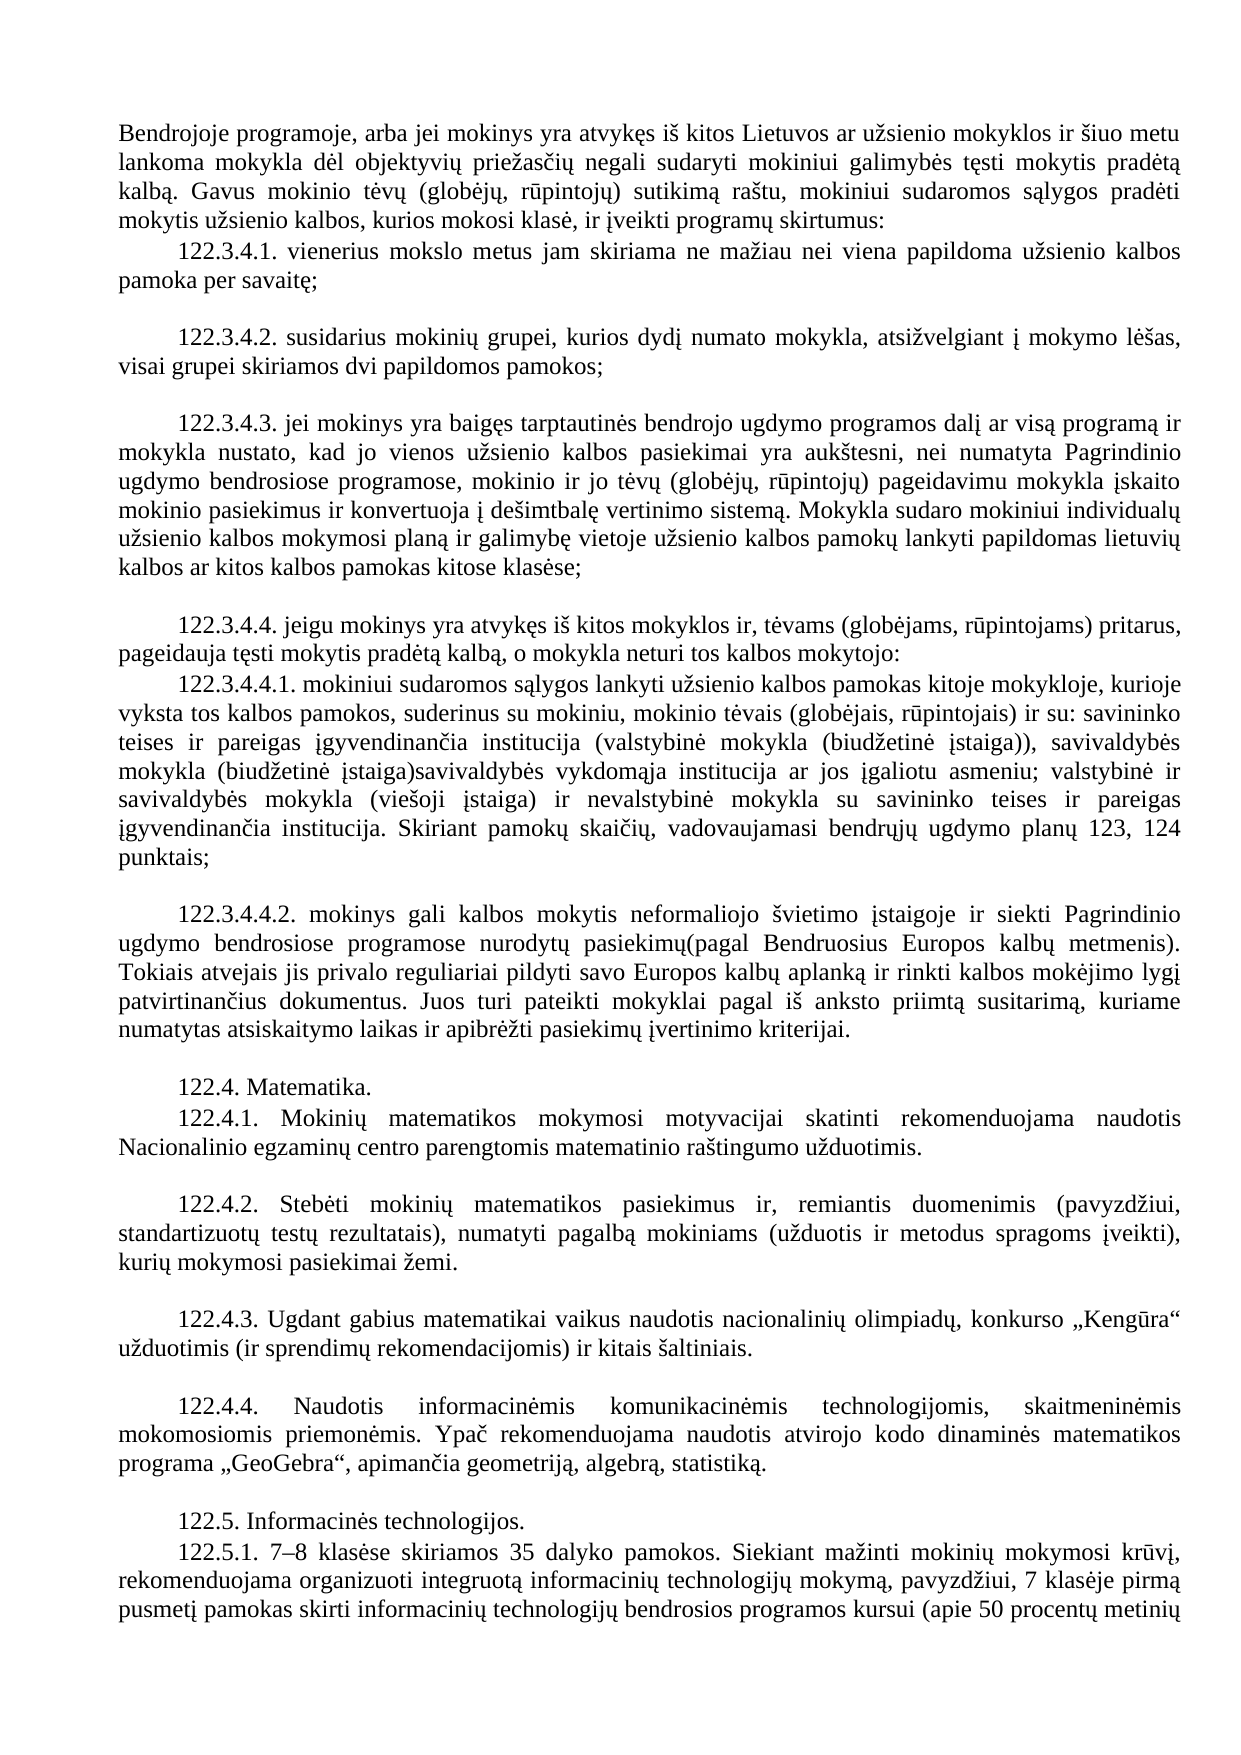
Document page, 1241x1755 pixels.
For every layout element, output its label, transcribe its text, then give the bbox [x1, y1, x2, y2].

text 122.4.2. Stebėti mokinių matematikos pasiekimus ir, remiantis duomenimis (pavyzdžiui, standartizuotų testų rezultatais), numatyti pagalbą mokiniams (užduotis ir metodus spragoms įveikti), kurių mokymosi pasiekimai žemi. [118, 1189, 1182, 1276]
text 122.3.4.4.1. mokiniui sudaromos sąlygos lankyti užsienio kalbos pamokas kitoje mokykloje, kurioje vyksta tos kalbos pamokos, suderinus su mokiniu, mokinio tėvais (globėjais, rūpintojais) ir su: savininko teises ir pareigas įgyvendinančia institucija (valstybinė mokykla (biudžetinė įstaiga)), savivaldybės mokykla (biudžetinė įstaiga)savivaldybės vykdomąja institucija ar jos įgaliotu asmeniu; valstybinė ir savivaldybės mokykla (viešoji įstaiga) ir nevalstybinė mokykla su savininko teises ir pareigas įgyvendinančia institucija. Skiriant pamokų skaičių, vadovaujamasi bendrųjų ugdymo planų 123, 124 punktais; [118, 669, 1182, 871]
text 122.3.4.4.2. mokinys gali kalbos mokytis neformaliojo švietimo įstaigoje ir siekti Pagrindinio ugdymo bendrosiose programose nurodytų pasiekimų(pagal Bendruosius Europos kalbų metmenis). Tokiais atvejais jis privalo reguliariai pildyti savo Europos kalbų aplanką ir rinkti kalbos mokėjimo lygį patvirtinančius dokumentus. Juos turi pateikti mokyklai pagal iš anksto priimtą susitarimą, kuriame numatytas atsiskaitymo laikas ir apibrėžti pasiekimų įvertinimo kriterijai. [118, 899, 1182, 1043]
text 122.3.4.1. vienerius mokslo metus jam skiriama ne mažiau nei viena papildoma užsienio kalbos pamoka per savaitę; [118, 236, 1182, 293]
text 122.3.4.2. susidarius mokinių grupei, kurios dydį numato mokykla, atsižvelgiant į mokymo lėšas, visai grupei skiriamos dvi papildomos pamokos; [118, 322, 1182, 380]
text 122.4.1. Mokinių matematikos mokymosi motyvacijai skatinti rekomenduojama naudotis Nacionalinio egzaminų centro parengtomis matematinio raštingumo užduotimis. [118, 1103, 1182, 1161]
text 122.4. Matematika. [118, 1072, 1182, 1101]
text 122.5.1. 7–8 klasėse skiriamos 35 dalyko pamokos. Siekiant mažinti mokinių mokymosi krūvį, rekomenduojama organizuoti integruotą informacinių technologijų mokymą, pavyzdžiui, 7 klasėje pirmą pusmetį pamokas skirti informacinių technologijų bendrosios programos kursui (apie 50 procentų metinių [118, 1537, 1182, 1623]
text 122.3.4.3. jei mokinys yra baigęs tarptautinės bendrojo ugdymo programos dalį ar visą programą ir mokykla nustato, kad jo vienos užsienio kalbos pasiekimai yra aukštesni, nei numatyta Pagrindinio ugdymo bendrosiose programose, mokinio ir jo tėvų (globėjų, rūpintojų) pageidavimu mokykla įskaito mokinio pasiekimus ir konvertuoja į dešimtbalę vertinimo sistemą. Mokykla sudaro mokiniui individualų užsienio kalbos mokymosi planą ir galimybę vietoje užsienio kalbos pamokų lankyti papildomas lietuvių kalbos ar kitos kalbos pamokas kitose klasėse; [118, 408, 1182, 581]
text 122.4.3. Ugdant gabius matematikai vaikus naudotis nacionalinių olimpiadų, konkurso „Kengūra“ užduotimis (ir sprendimų rekomendacijomis) ir kitais šaltiniais. [118, 1304, 1182, 1362]
text 122.4.4. Naudotis informacinėmis komunikacinėmis technologijomis, skaitmeninėmis mokomosiomis priemonėmis. Ypač rekomenduojama naudotis atvirojo kodo dinaminės matematikos programa „GeoGebra“, apimančia geometriją, algebrą, statistiką. [118, 1391, 1182, 1477]
text Bendrojoje programoje, arba jei mokinys yra atvykęs iš kitos Lietuvos ar užsienio mokyklos ir šiuo metu lankoma mokykla dėl objektyvių priežasčių negali sudaryti mokiniui galimybės tęsti mokytis pradėtą kalbą. Gavus mokinio tėvų (globėjų, rūpintojų) sutikimą raštu, mokiniui sudaromos sąlygos pradėti mokytis užsienio kalbos, kurios mokosi klasė, ir įveikti programų skirtumus: [118, 118, 1182, 233]
text 122.3.4.4. jeigu mokinys yra atvykęs iš kitos mokyklos ir, tėvams (globėjams, rūpintojams) pritarus, pageidauja tęsti mokytis pradėtą kalbą, o mokykla neturi tos kalbos mokytojo: [118, 610, 1182, 667]
text 122.5. Informacinės technologijos. [118, 1506, 1182, 1534]
